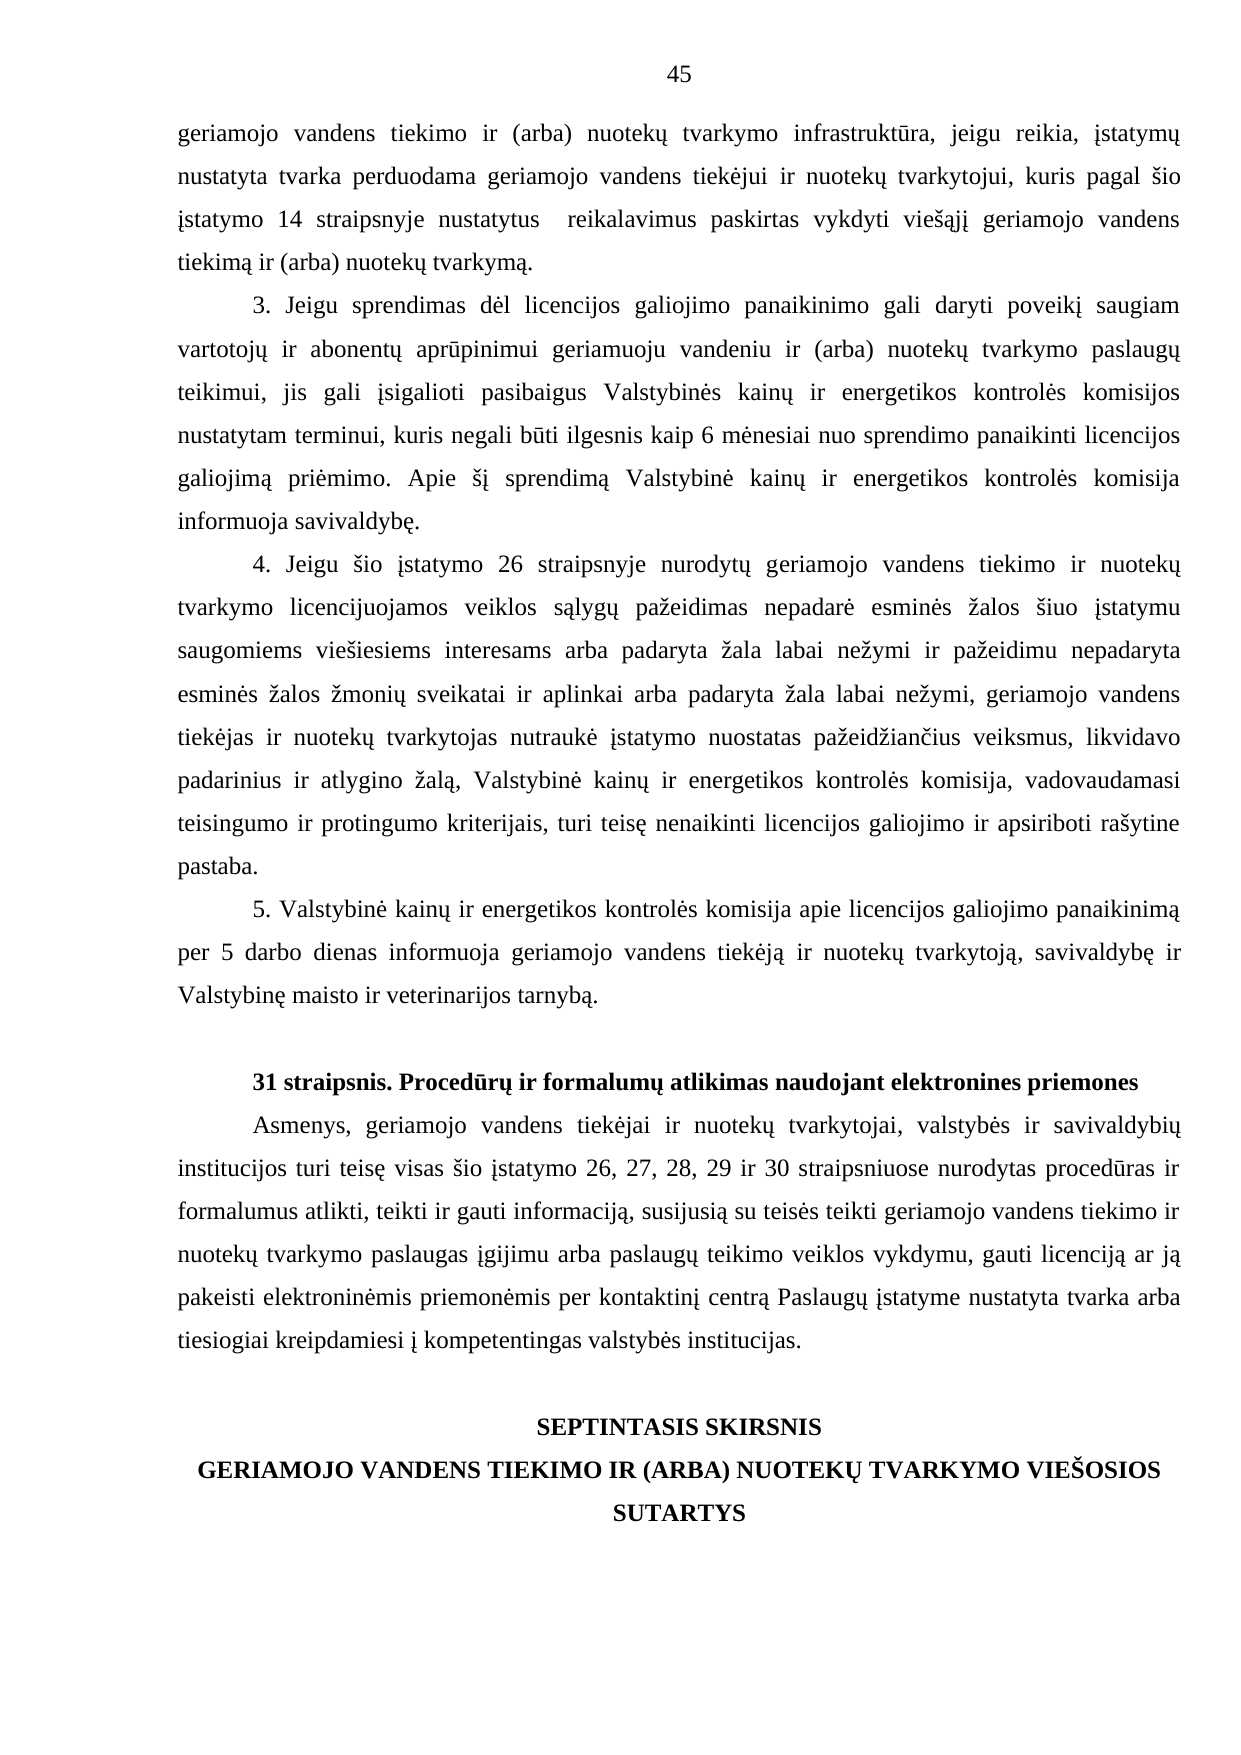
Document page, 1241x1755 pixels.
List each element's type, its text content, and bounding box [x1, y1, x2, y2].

text 4. Jeigu šio įstatymo 26 straipsnyje nurodytų geriamojo vandens tiekimo ir nuotekų tvarkymo licencijuojamos veiklos sąlygų pažeidimas nepadarė esminės žalos šiuo įstatymu saugomiems viešiesiems interesams arba padaryta žala labai nežymi ir pažeidimu nepadaryta esminės žalos žmonių sveikatai ir aplinkai arba padaryta žala labai nežymi, geriamojo vandens tiekėjas ir nuotekų tvarkytojas nutraukė įstatymo nuostatas pažeidžiančius veiksmus, likvidavo padarinius ir atlygino žalą, Valstybinė kainų ir energetikos kontrolės komisija, vadovaudamasi teisingumo ir protingumo kriterijais, turi teisę nenaikinti licencijos galiojimo ir apsiriboti rašytine pastaba. [177, 549, 1181, 880]
text SEPTINTASIS SKIRSNIS [177, 1412, 1181, 1441]
text geriamojo vandens tiekimo ir (arba) nuotekų tvarkymo infrastruktūra, jeigu reikia, įstatymų nustatyta tvarka perduodama geriamojo vandens tiekėjui ir nuotekų tvarkytojui, kuris pagal šio įstatymo 14 straipsnyje nustatytus reikalavimus paskirtas vykdyti viešąjį geriamojo vandens tiekimą ir (arba) nuotekų tvarkymą. [177, 118, 1181, 276]
text 5. Valstybinė kainų ir energetikos kontrolės komisija apie licencijos galiojimo panaikinimą per 5 darbo dienas informuoja geriamojo vandens tiekėją ir nuotekų tvarkytoją, savivaldybę ir Valstybinę maisto ir veterinarijos tarnybą. [177, 894, 1181, 1009]
text 3. Jeigu sprendimas dėl licencijos galiojimo panaikinimo gali daryti poveikį saugiam vartotojų ir abonentų aprūpinimui geriamuoju vandeniu ir (arba) nuotekų tvarkymo paslaugų teikimui, jis gali įsigalioti pasibaigus Valstybinės kainų ir energetikos kontrolės komisijos nustatytam terminui, kuris negali būti ilgesnis kaip 6 mėnesiai nuo sprendimo panaikinti licencijos galiojimą priėmimo. Apie šį sprendimą Valstybinė kainų ir energetikos kontrolės komisija informuoja savivaldybę. [177, 291, 1181, 535]
text GERIAMOJO VANDENS TIEKIMO IR (ARBA) NUOTEKŲ TVARKYMO VIEŠOSIOS SUTARTYS [177, 1455, 1181, 1527]
text Asmenys, geriamojo vandens tiekėjai ir nuotekų tvarkytojai, valstybės ir savivaldybių institucijos turi teisę visas šio įstatymo 26, 27, 28, 29 ir 30 straipsniuose nurodytas procedūras ir formalumus atlikti, teikti ir gauti informaciją, susijusią su teisės teikti geriamojo vandens tiekimo ir nuotekų tvarkymo paslaugas įgijimu arba paslaugų teikimo veiklos vykdymu, gauti licenciją ar ją pakeisti elektroninėmis priemonėmis per kontaktinį centrą Paslaugų įstatyme nustatyta tvarka arba tiesiogiai kreipdamiesi į kompetentingas valstybės institucijas. [177, 1110, 1181, 1354]
text 31 straipsnis. Procedūrų ir formalumų atlikimas naudojant elektronines priemones [252, 1067, 1181, 1096]
